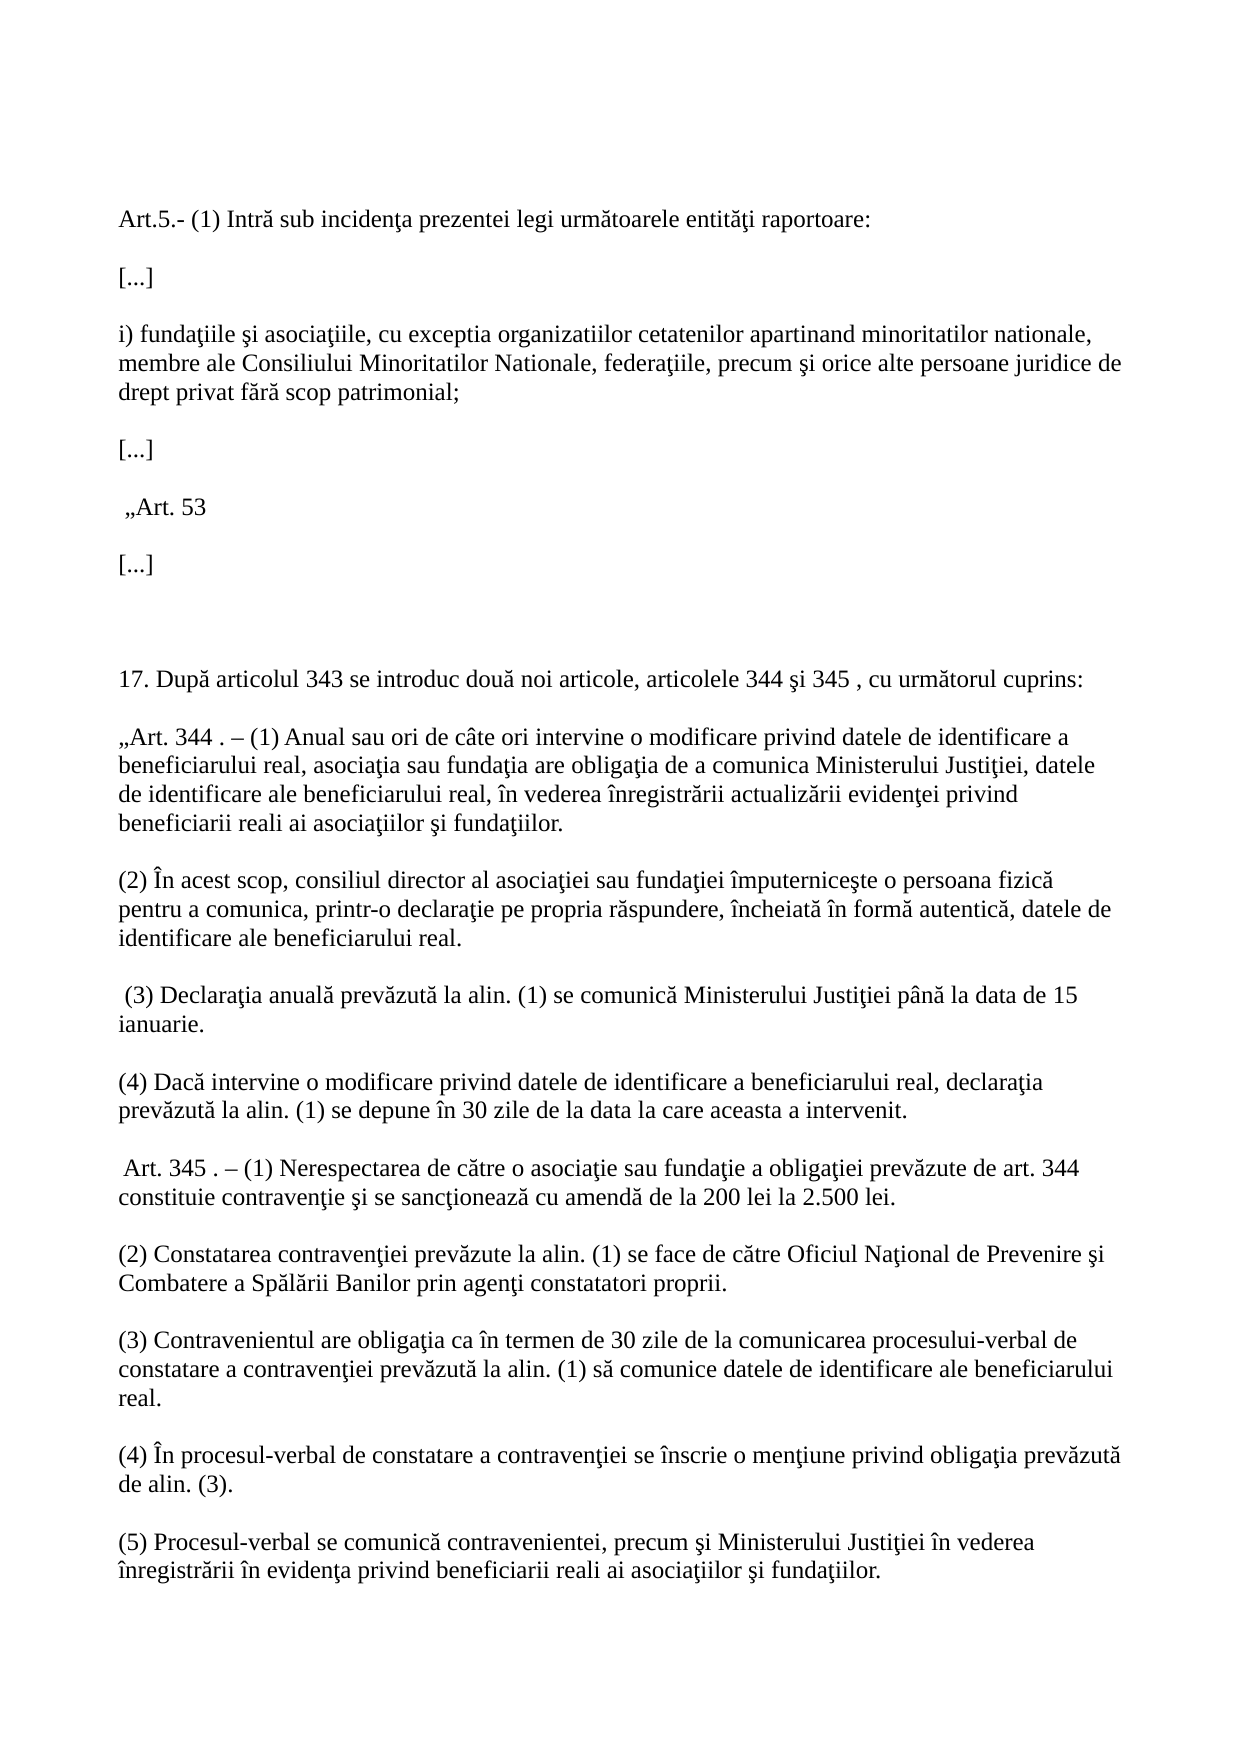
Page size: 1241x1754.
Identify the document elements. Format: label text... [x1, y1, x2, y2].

text (4) Dacă intervine o modificare privind datele de identificare a beneficiarului real, declaraţia prevăzută la alin. (1) se depune în 30 zile de la data la care aceasta a intervenit. [118, 1067, 1122, 1124]
text (2) În acest scop, consiliul director al asociaţiei sau fundaţiei împuterniceşte o persoana fizică pentru a comunica, printr-o declaraţie pe propria răspundere, încheiată în formă autentică, datele de identificare ale beneficiarului real. [118, 866, 1122, 952]
text Art.5.- (1) Intră sub incidenţa prezentei legi următoarele entităţi raportoare: [118, 204, 1122, 233]
text [...] [118, 262, 1122, 291]
text „Art. 53 [118, 492, 1122, 521]
text (3) Contravenientul are obligaţia ca în termen de 30 zile de la comunicarea procesului-verbal de constatare a contravenţiei prevăzută la alin. (1) să comunice datele de identificare ale beneficiarului real. [118, 1326, 1122, 1412]
text (2) Constatarea contravenţiei prevăzute la alin. (1) se face de către Oficiul Naţional de Prevenire şi Combatere a Spălării Banilor prin agenţi constatatori proprii. [118, 1239, 1122, 1297]
text [...] [118, 434, 1122, 463]
text [...] [118, 549, 1122, 578]
text Art. 345 . – (1) Nerespectarea de către o asociaţie sau fundaţie a obligaţiei prevăzute de art. 344 constituie contravenţie şi se sancţionează cu amendă de la 200 lei la 2.500 lei. [118, 1153, 1122, 1211]
text „Art. 344 . – (1) Anual sau ori de câte ori intervine o modificare privind datele de identificare a beneficiarului real, asociaţia sau fundaţia are obligaţia de a comunica Ministerului Justiţiei, datele de identificare ale beneficiarului real, în vederea înregistrării actualizării evidenţei privind beneficiarii reali ai asociaţiilor şi fundaţiilor. [118, 722, 1122, 837]
text (5) Procesul-verbal se comunică contravenientei, precum şi Ministerului Justiţiei în vederea înregistrării în evidenţa privind beneficiarii reali ai asociaţiilor şi fundaţiilor. [118, 1527, 1122, 1584]
text i) fundaţiile şi asociaţiile, cu exceptia organizatiilor cetatenilor apartinand minoritatilor nationale, membre ale Consiliului Minoritatilor Nationale, federaţiile, precum şi orice alte persoane juridice de drept privat fără scop patrimonial; [118, 319, 1122, 406]
text (4) În procesul-verbal de constatare a contravenţiei se înscrie o menţiune privind obligaţia prevăzută de alin. (3). [118, 1441, 1122, 1498]
text (3) Declaraţia anuală prevăzută la alin. (1) se comunică Ministerului Justiţiei până la data de 15 ianuarie. [118, 981, 1122, 1038]
text 17. După articolul 343 se introduc două noi articole, articolele 344 şi 345 , cu următorul cuprins: [118, 664, 1122, 693]
